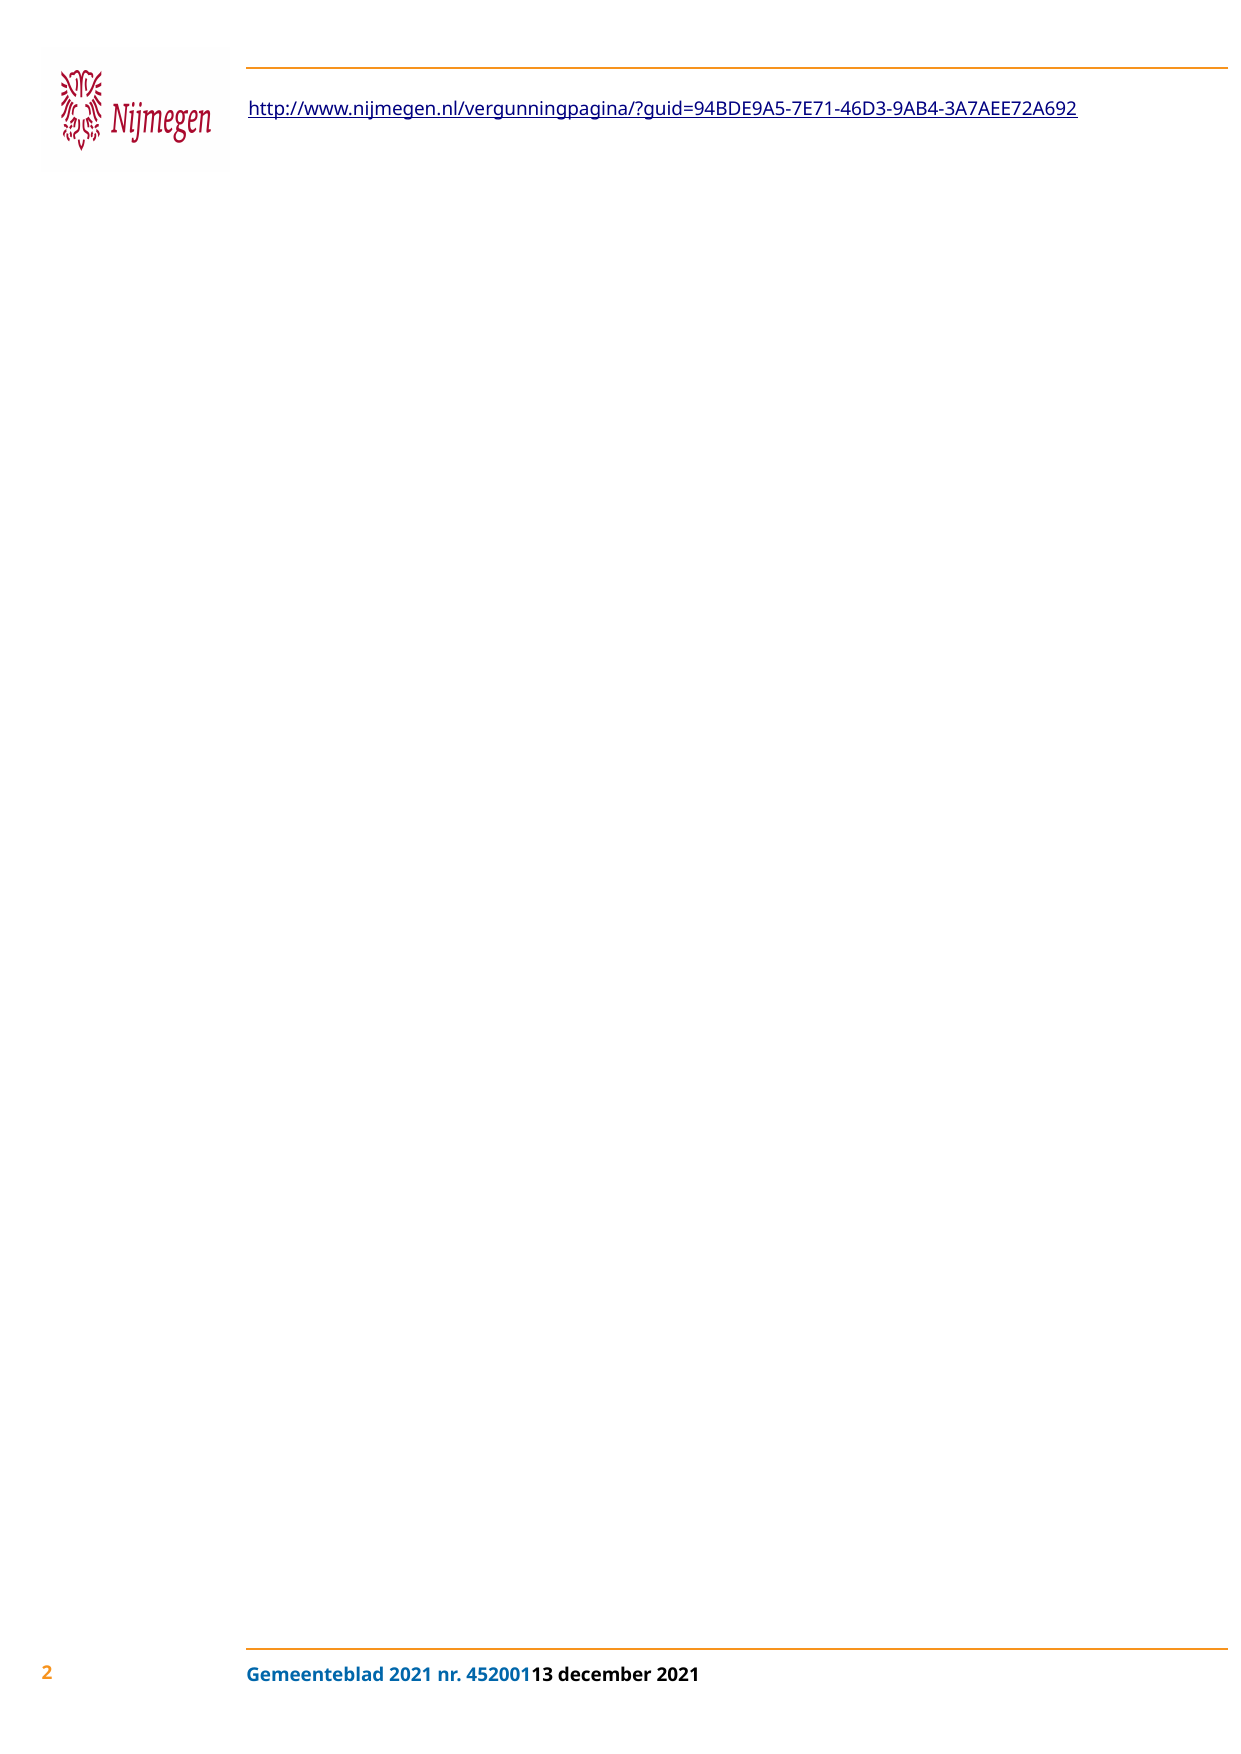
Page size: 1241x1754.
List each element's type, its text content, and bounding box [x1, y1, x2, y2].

picture [41, 47, 231, 172]
text http://www.nijmegen.nl/vergunningpagina/?guid=94BDE9A5-7E71-46D3-9AB4-3A7AEE72A692 [248, 95, 1152, 121]
